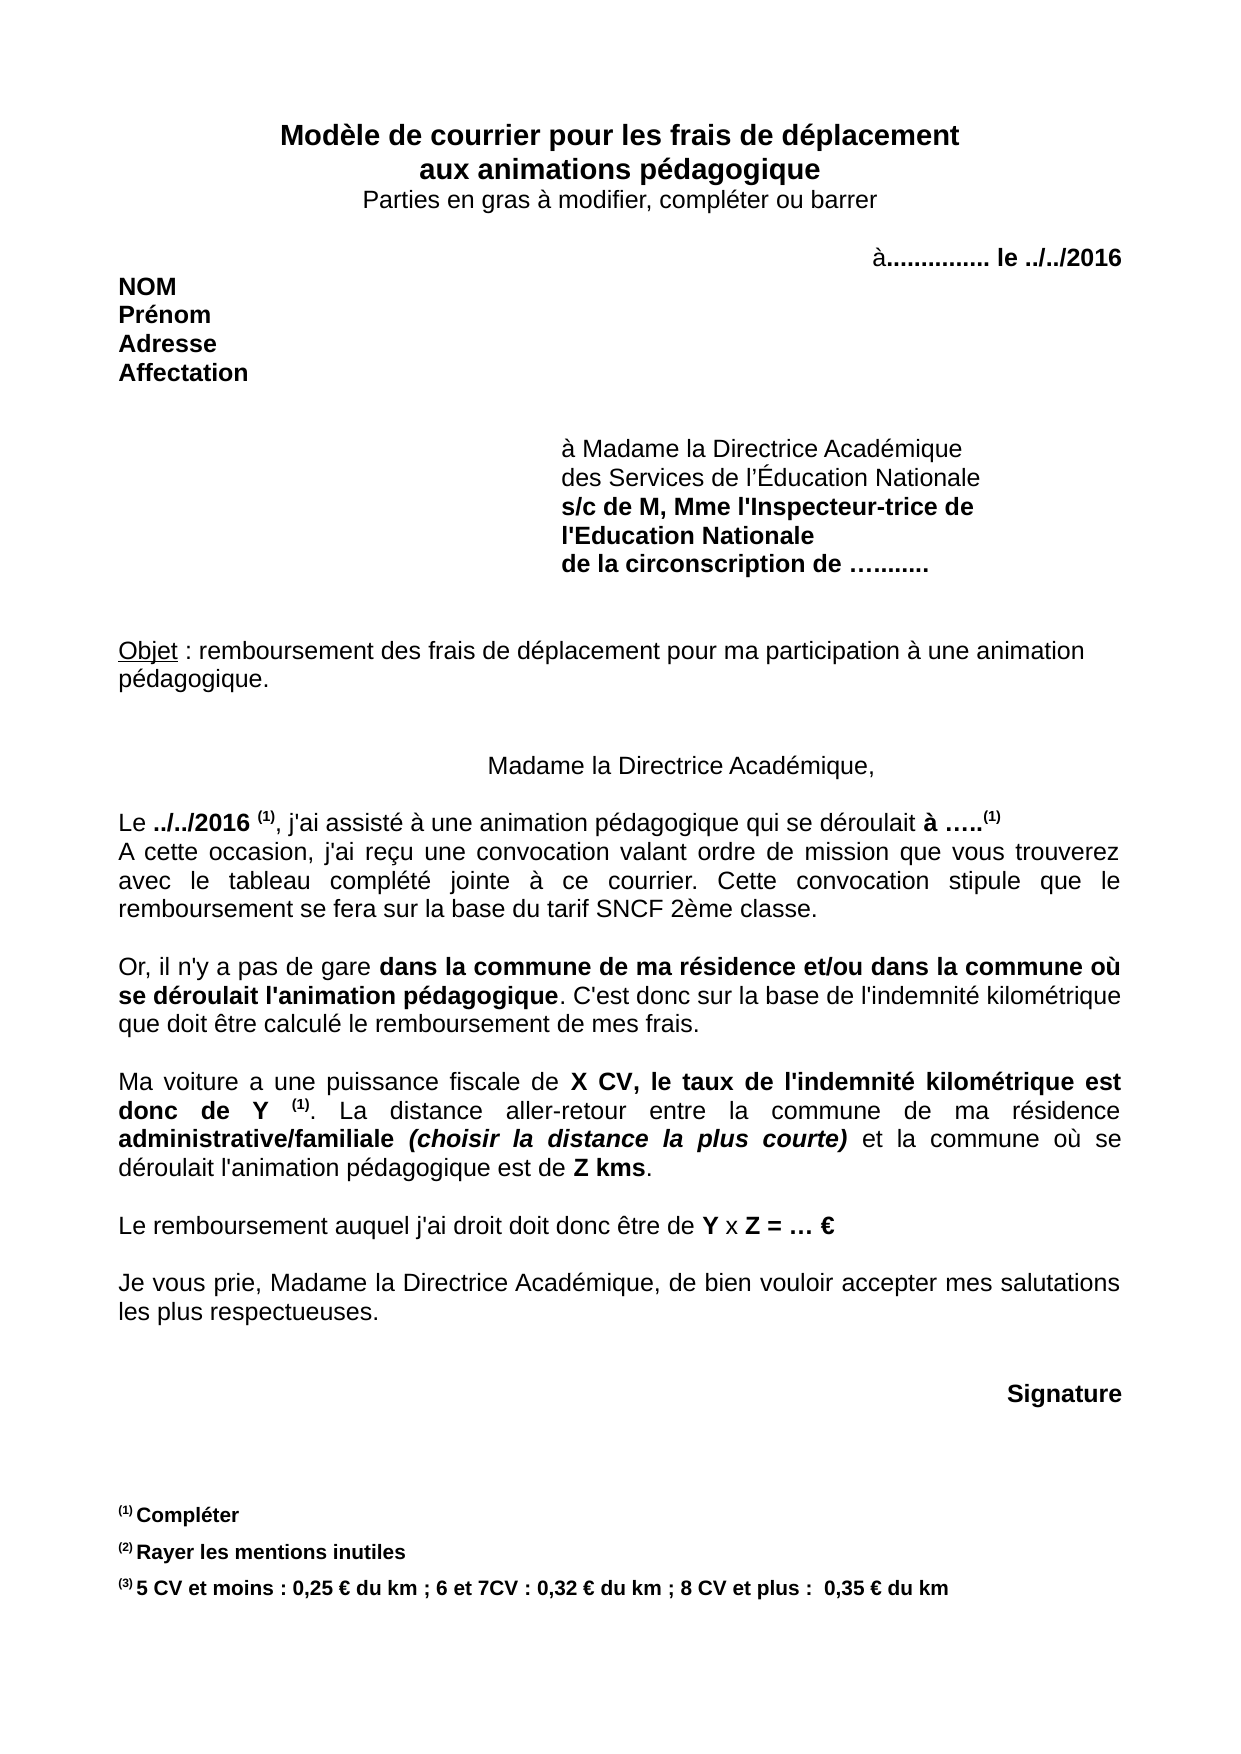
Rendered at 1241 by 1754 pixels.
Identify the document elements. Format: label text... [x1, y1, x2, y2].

text Objet : remboursement des frais de déplacement pour ma participation à une animation pédagogique. [118, 636, 1122, 693]
text Parties en gras à modifier, compléter ou barrer [118, 185, 1122, 214]
text (3) 5 CV et moins : 0,25 € du km ; 6 et 7CV : 0,32 € du km ; 8 CV et plus : 0,35 € du km [118, 1576, 1122, 1600]
text Adresse [118, 329, 1122, 358]
text A cette occasion, j'ai reçu une convocation valant ordre de mission que vous trouverez avec le tableau complété jointe à ce courrier. Cette convocation stipule que le remboursement se fera sur la base du tarif SNCF 2ème classe. [118, 837, 1122, 923]
text Signature [118, 1379, 1122, 1408]
text Or, il n'y a pas de gare dans la commune de ma résidence et/ou dans la commune où se déroulait l'animation pédagogique. C'est donc sur la base de l'indemnité kilométrique que doit être calculé le remboursement de mes frais. [118, 952, 1122, 1038]
text aux animations pédagogique [118, 152, 1122, 185]
text Je vous prie, Madame la Directrice Académique, de bien vouloir accepter mes salutations les plus respectueuses. [118, 1268, 1122, 1326]
text Le ../../2016 (1), j'ai assisté à une animation pédagogique qui se déroulait à …..(1) [118, 808, 1122, 837]
text Le remboursement auquel j'ai droit doit donc être de Y x Z = … € [118, 1211, 1122, 1239]
text Madame la Directrice Académique, [118, 751, 1122, 779]
text à Madame la Directrice Académique des Services de l’Éducation Nationale [118, 434, 1122, 492]
text NOM [118, 271, 1122, 300]
text (1) Compléter [118, 1503, 1122, 1527]
text s/c de M, Mme l'Inspecteur-trice de [118, 492, 1122, 521]
text l'Education Nationale [118, 521, 1122, 549]
text (2) Rayer les mentions inutiles [118, 1539, 1122, 1563]
text Prénom [118, 300, 1122, 329]
text Ma voiture a une puissance fiscale de X CV, le taux de l'indemnité kilométrique est donc de Y (1). La distance aller-retour entre la commune de ma résidence administrative/familiale (choisir la distance la plus courte) et la commune où se déroulait l'animation pédagogique est de Z kms. [118, 1067, 1122, 1182]
text de la circonscription de …........ [118, 549, 1122, 578]
text Modèle de courrier pour les frais de déplacement [118, 118, 1122, 152]
text à............... le ../../2016 [118, 243, 1122, 271]
text Affectation [118, 358, 1122, 386]
